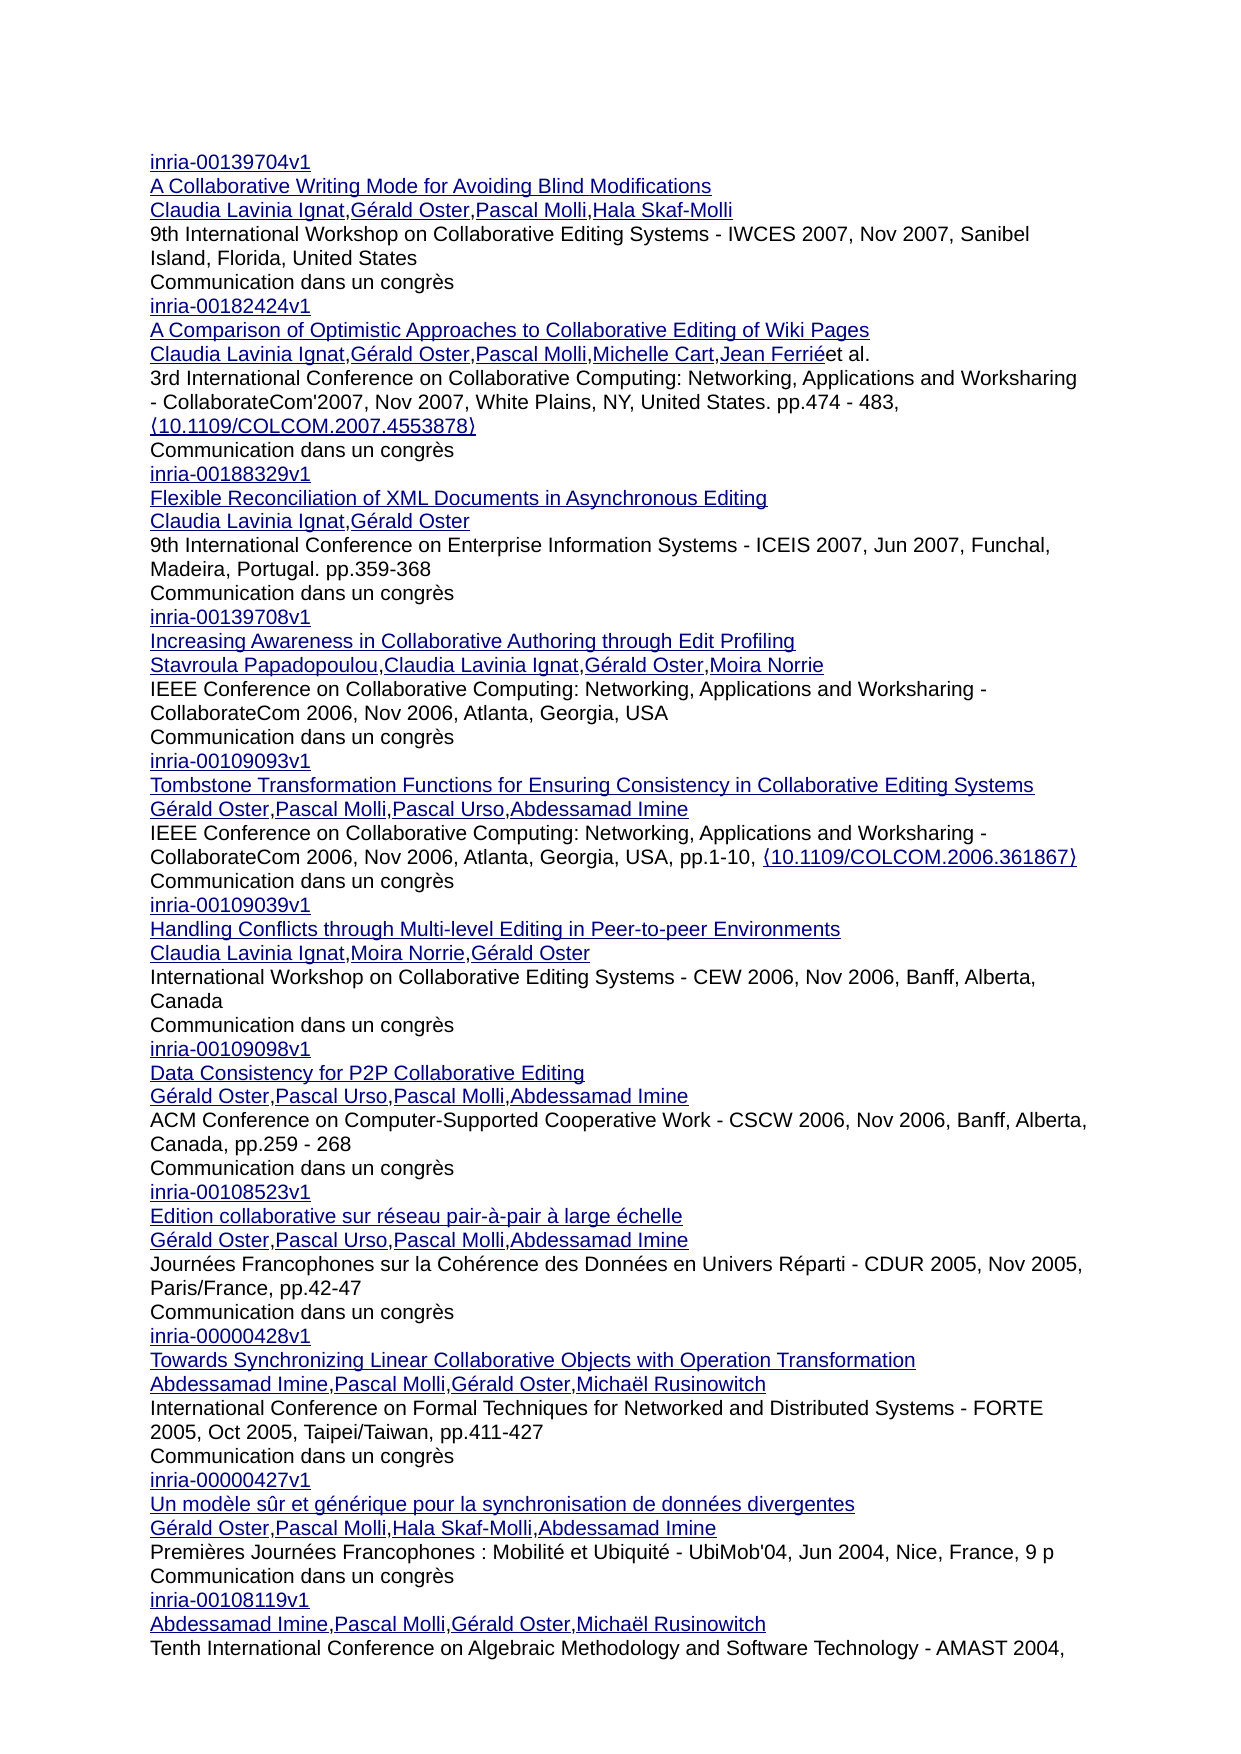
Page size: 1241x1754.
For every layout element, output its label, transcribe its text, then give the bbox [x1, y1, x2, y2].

table_cell A Collaborative Writing Mode for Avoiding Blind Modifications Claudia Lavinia Ignat,Gérald Oster,Pascal Molli,Hala Skaf-Molli 9th International Workshop on Collaborative Editing Systems - IWCES 2007, Nov 2007, Sanibel Island, Florida, United States Communication dans un congrès inria-00182424v1 [150, 174, 1090, 318]
table_cell Un modèle sûr et générique pour la synchronisation de données divergentes Gérald Oster,Pascal Molli,Hala Skaf-Molli,Abdessamad Imine Premières Journées Francophones : Mobilité et Ubiquité - UbiMob'04, Jun 2004, Nice, France, 9 p Communication dans un congrès inria-00108119v1 [150, 1492, 1090, 1611]
table_cell Deductive Verification of Distributed Groupware Systems Abdessamad Imine,Pascal Molli,Gérald Oster,Michaël Rusinowitch Tenth International Conference on Algebraic Methodology and Software Technology - AMAST 2004, 2004, Stirling, Scotland, United Kingdom, pp.226-240 Communication dans un congrès inria-00099986v1 [150, 1611, 1090, 1659]
table_cell Flexible Reconciliation of XML Documents in Asynchronous Editing Claudia Lavinia Ignat,Gérald Oster 9th International Conference on Enterprise Information Systems - ICEIS 2007, Jun 2007, Funchal, Madeira, Portugal. pp.359-368 Communication dans un congrès inria-00139708v1 [150, 485, 1090, 629]
table_cell Handling Conflicts through Multi-level Editing in Peer-to-peer Environments Claudia Lavinia Ignat,Moira Norrie,Gérald Oster International Workshop on Collaborative Editing Systems - CEW 2006, Nov 2006, Banff, Alberta, Canada Communication dans un congrès inria-00109098v1 [150, 917, 1090, 1060]
table_cell Edition collaborative sur réseau pair-à-pair à large échelle Gérald Oster,Pascal Urso,Pascal Molli,Abdessamad Imine Journées Francophones sur la Cohérence des Données en Univers Réparti - CDUR 2005, Nov 2005, Paris/France, pp.42-47 Communication dans un congrès inria-00000428v1 [150, 1204, 1090, 1348]
table_cell inria-00139704v1 [150, 150, 1090, 174]
table_cell Towards Synchronizing Linear Collaborative Objects with Operation Transformation Abdessamad Imine,Pascal Molli,Gérald Oster,Michaël Rusinowitch International Conference on Formal Techniques for Networked and Distributed Systems - FORTE 2005, Oct 2005, Taipei/Taiwan, pp.411-427 Communication dans un congrès inria-00000427v1 [150, 1348, 1090, 1492]
table_cell A Comparison of Optimistic Approaches to Collaborative Editing of Wiki Pages Claudia Lavinia Ignat,Gérald Oster,Pascal Molli,Michelle Cart,Jean Ferriéet al. 3rd International Conference on Collaborative Computing: Networking, Applications and Worksharing - CollaborateCom'2007, Nov 2007, White Plains, NY, United States. pp.474 - 483, ⟨10.1109/COLCOM.2007.4553878⟩ Communication dans un congrès inria-00188329v1 [150, 318, 1090, 485]
table_cell Tombstone Transformation Functions for Ensuring Consistency in Collaborative Editing Systems Gérald Oster,Pascal Molli,Pascal Urso,Abdessamad Imine IEEE Conference on Collaborative Computing: Networking, Applications and Worksharing - CollaborateCom 2006, Nov 2006, Atlanta, Georgia, USA, pp.1-10, ⟨10.1109/COLCOM.2006.361867⟩ Communication dans un congrès inria-00109039v1 [150, 773, 1090, 917]
table_cell Increasing Awareness in Collaborative Authoring through Edit Profiling Stavroula Papadopoulou,Claudia Lavinia Ignat,Gérald Oster,Moira Norrie IEEE Conference on Collaborative Computing: Networking, Applications and Worksharing - CollaborateCom 2006, Nov 2006, Atlanta, Georgia, USA Communication dans un congrès inria-00109093v1 [150, 629, 1090, 773]
table_cell Data Consistency for P2P Collaborative Editing Gérald Oster,Pascal Urso,Pascal Molli,Abdessamad Imine ACM Conference on Computer-Supported Cooperative Work - CSCW 2006, Nov 2006, Banff, Alberta, Canada, pp.259 - 268 Communication dans un congrès inria-00108523v1 [150, 1060, 1090, 1204]
